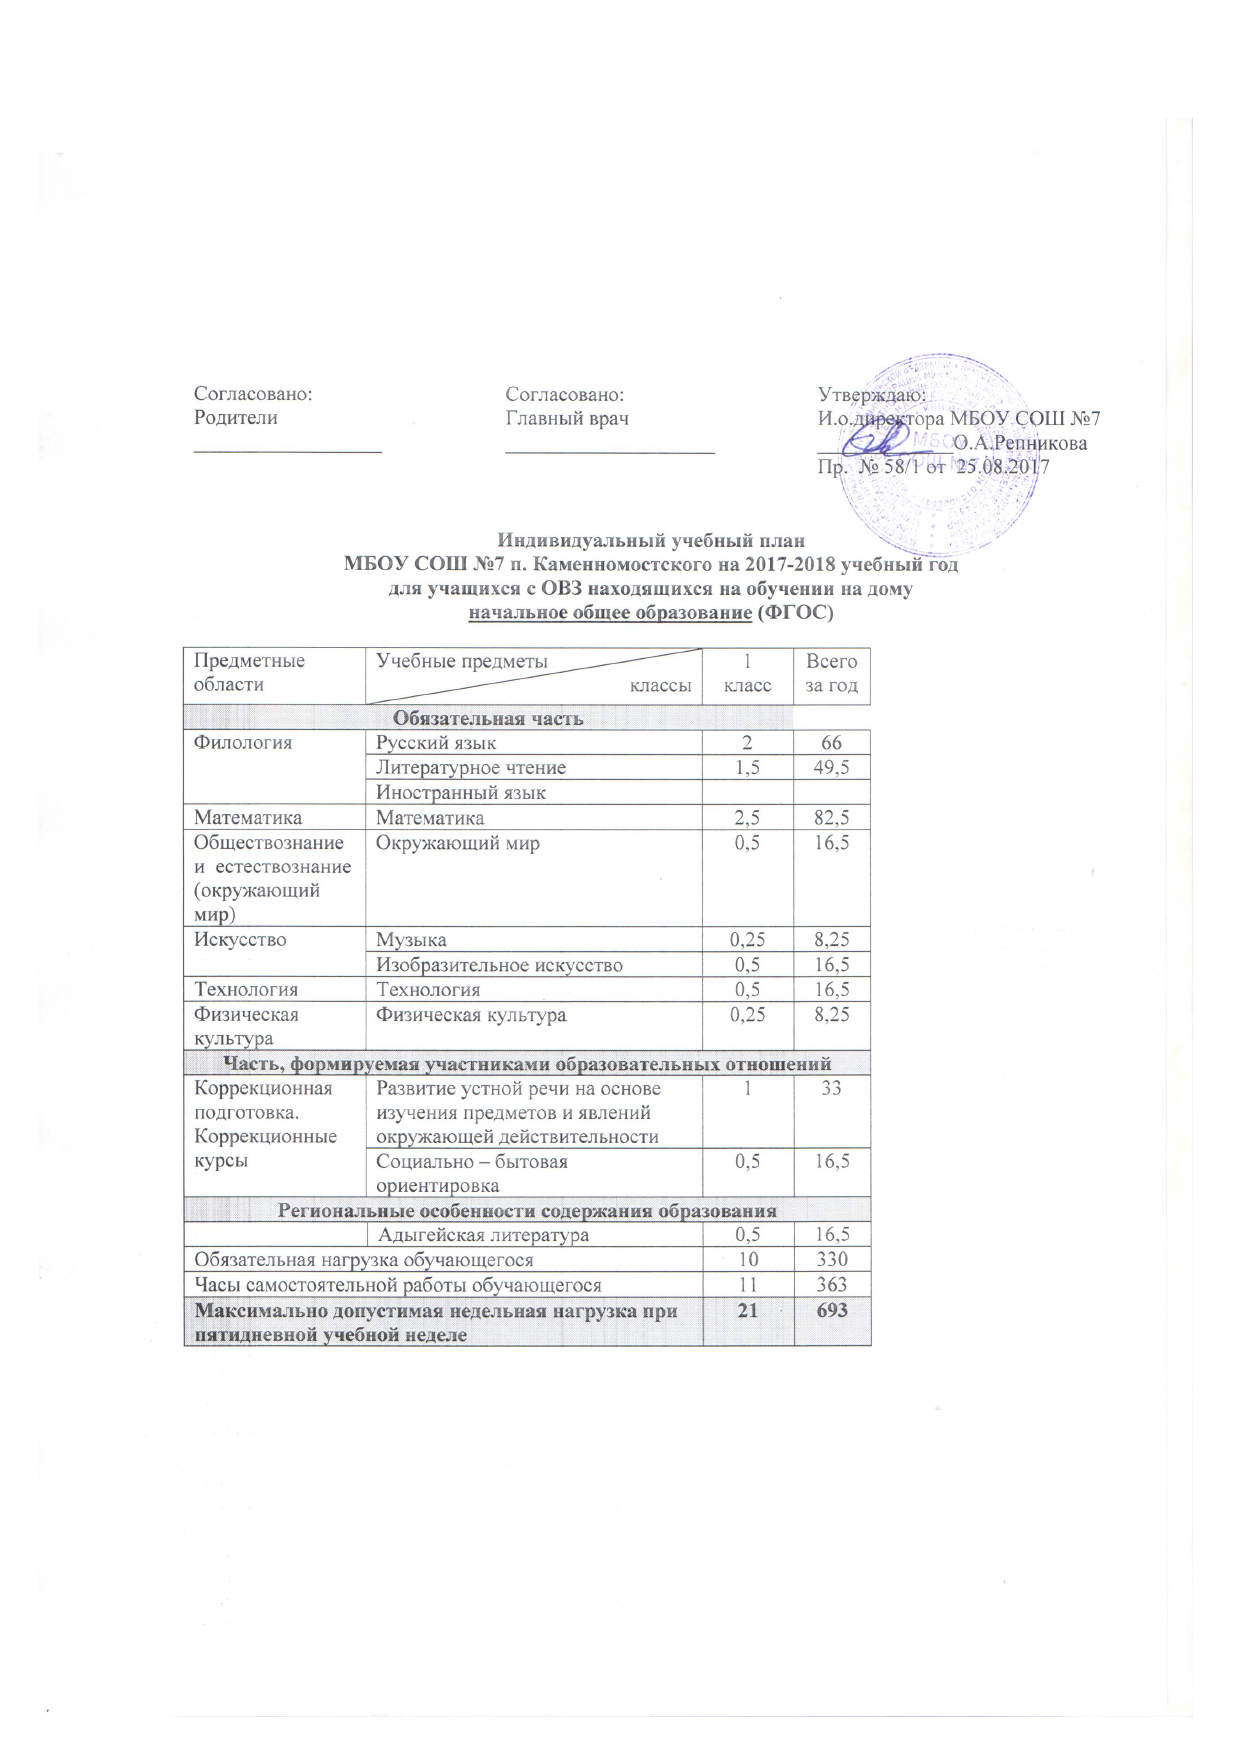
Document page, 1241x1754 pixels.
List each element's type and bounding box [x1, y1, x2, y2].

picture [38, 118, 1203, 1717]
